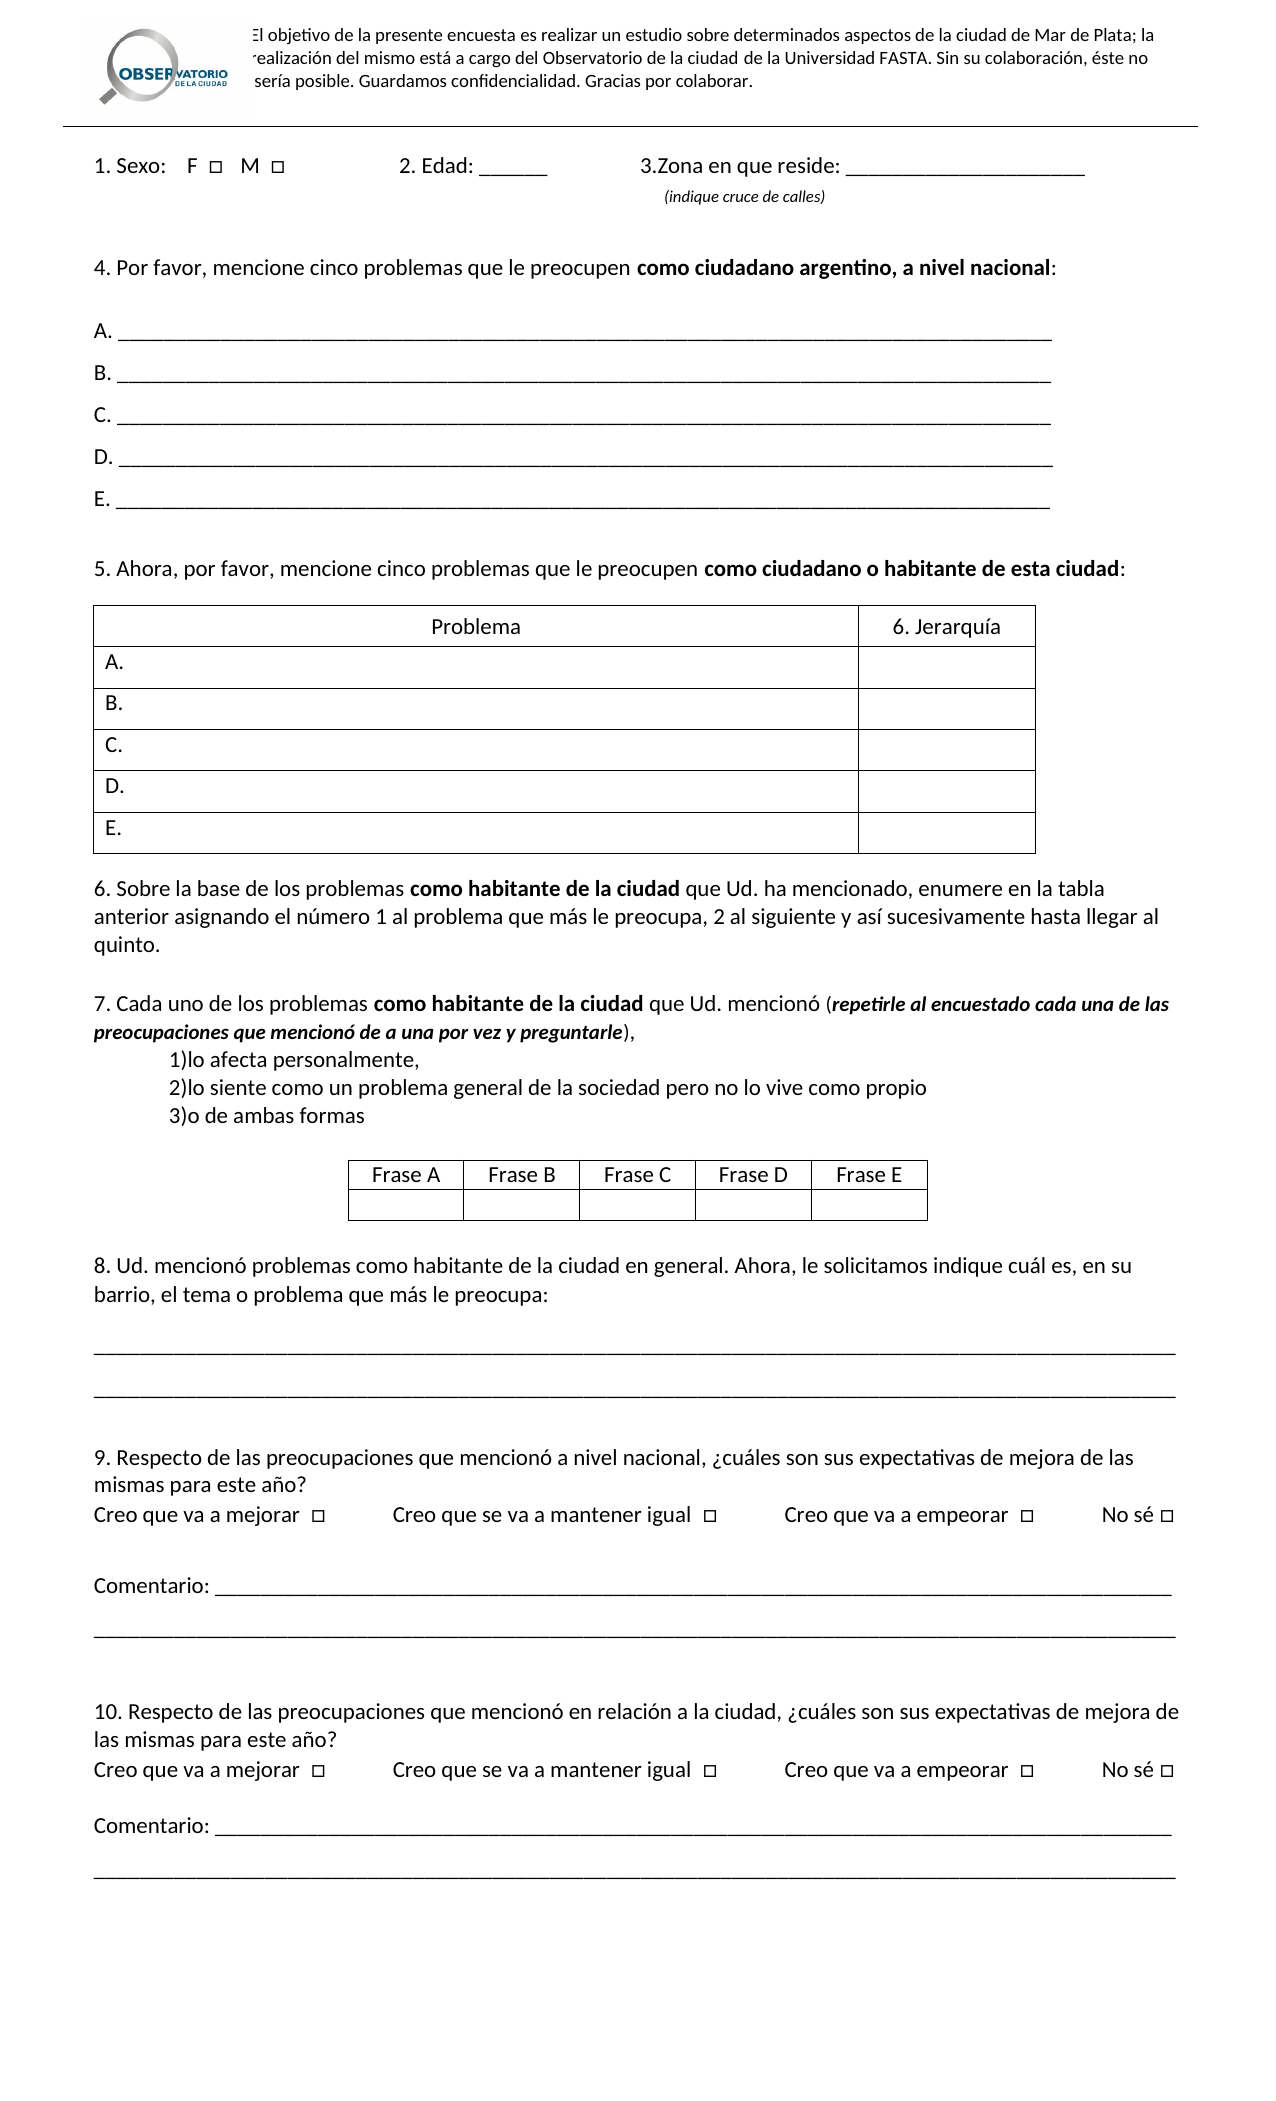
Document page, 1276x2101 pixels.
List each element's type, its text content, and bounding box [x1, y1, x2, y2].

text 5. Ahora, por favor, mencione cinco problemas que le preocupen como ciudadano o habitante de esta ciudad: [94, 554, 1181, 582]
table_cell E. [94, 813, 858, 853]
table_cell [859, 689, 1035, 729]
text Comentario: ____________________________________________________________________________________ [94, 1812, 1181, 1840]
text 10. Respecto de las preocupaciones que mencionó en relación a la ciudad, ¿cuáles son sus expectativas de mejora de las mismas para este año? [94, 1697, 1181, 1753]
text ______________________________________________________________________________________________________________________________________________________________________________________________ [94, 1331, 1181, 1401]
text D. __________________________________________________________________________________ [94, 442, 1181, 470]
table_cell D. [94, 771, 858, 812]
text A. __________________________________________________________________________________ [94, 316, 1181, 344]
text B. __________________________________________________________________________________ [94, 358, 1181, 386]
text C. __________________________________________________________________________________ [94, 400, 1181, 428]
list lo afecta personalmente, [56, 1045, 1181, 1073]
table_header Problema [94, 606, 858, 646]
table_cell A. [94, 647, 858, 687]
table_cell C. [94, 730, 858, 770]
text Creo que va a mejorar □ Creo que se va a mantener igual □ Creo que va a empeorar □ No sé □ [94, 1499, 1181, 1529]
text 6. Sobre la base de los problemas como habitante de la ciudad que Ud. ha mencionado, enumere en la tabla anterior asignando el número 1 al problema que más le preocupa, 2 al siguiente y así sucesivamente hasta llegar al quinto. [94, 874, 1181, 958]
table_cell [859, 771, 1035, 812]
text (indique cruce de calles) [94, 180, 1181, 208]
table_cell [349, 1190, 463, 1220]
table_cell [859, 813, 1035, 853]
table_header Frase A [349, 1161, 463, 1188]
table_cell [859, 730, 1035, 770]
table_header Frase E [812, 1161, 927, 1188]
text _______________________________________________________________________________________________ [94, 1854, 1181, 1882]
table_header Frase B [464, 1161, 579, 1188]
table_header 6. Jerarquía [859, 606, 1035, 646]
list lo siente como un problema general de la sociedad pero no lo vive como propio [56, 1073, 1181, 1101]
text 7. Cada uno de los problemas como habitante de la ciudad que Ud. mencionó (repetirle al encuestado cada una de las preocupaciones que mencionó de a una por vez y preguntarle), [94, 989, 1181, 1045]
text 8. Ud. mencionó problemas como habitante de la ciudad en general. Ahora, le solicitamos indique cuál es, en su barrio, el tema o problema que más le preocupa: [94, 1252, 1181, 1308]
table_cell [464, 1190, 579, 1220]
text Comentario: ____________________________________________________________________________________ [94, 1571, 1181, 1599]
text 4. Por favor, mencione cinco problemas que le preocupen como ciudadano argentino, a nivel nacional: [94, 253, 1181, 282]
text 1. Sexo: F □ M □ 2. Edad: ______ 3.Zona en que reside: _____________________ [94, 149, 1181, 180]
table_cell [696, 1190, 811, 1220]
list o de ambas formas [56, 1101, 1181, 1129]
table_cell [580, 1190, 695, 1220]
text _______________________________________________________________________________________________ [94, 1613, 1181, 1641]
table_header Frase D [696, 1161, 811, 1188]
text E. __________________________________________________________________________________ [94, 484, 1181, 512]
text 9. Respecto de las preocupaciones que mencionó a nivel nacional, ¿cuáles son sus expectativas de mejora de las mismas para este año? [94, 1443, 1181, 1499]
text Creo que va a mejorar □ Creo que se va a mantener igual □ Creo que va a empeorar □ No sé □ [94, 1753, 1181, 1784]
table_cell B. [94, 689, 858, 729]
table_header Frase C [580, 1161, 695, 1188]
table_cell [859, 647, 1035, 687]
table_cell [812, 1190, 927, 1220]
